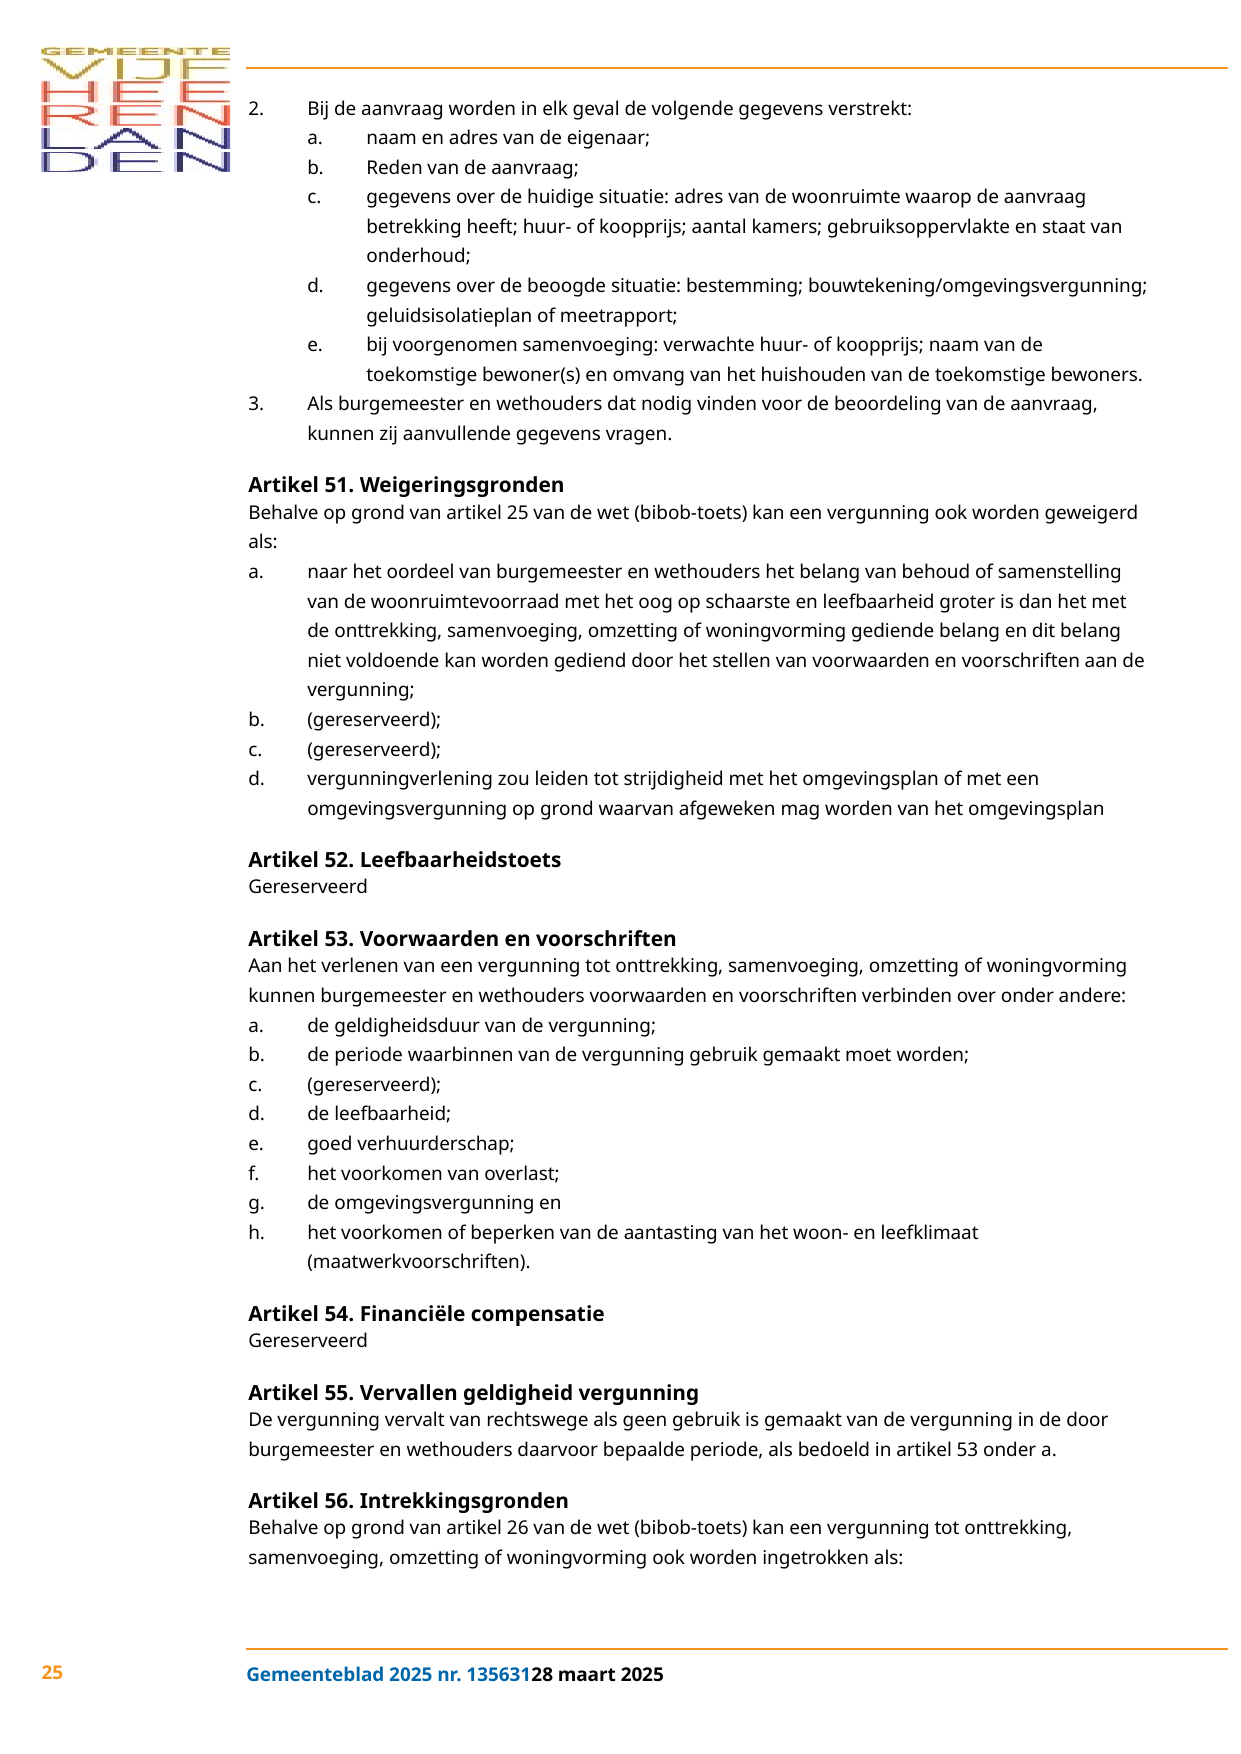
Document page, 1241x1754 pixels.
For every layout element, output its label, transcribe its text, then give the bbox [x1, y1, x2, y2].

list naam en adres van de eigenaar; [307, 124, 1152, 150]
list (gereserveerd); [248, 736, 1152, 761]
list het voorkomen van overlast; [248, 1160, 1152, 1185]
text Artikel 56. Intrekkingsgronden [248, 1486, 1152, 1514]
text Artikel 53. Voorwaarden en voorschriften [248, 924, 1152, 953]
list gegevens over de beoogde situatie: bestemming; bouwtekening/omgevingsvergunning; geluidsisolatieplan of meetrapport; [307, 272, 1152, 328]
list naar het oordeel van burgemeester en wethouders het belang van behoud of samenstelling van de woonruimtevoorraad met het oog op schaarste en leefbaarheid groter is dan het met de onttrekking, samenvoeging, omzetting of woningvorming gediende belang en dit belang niet voldoende kan worden gediend door het stellen van voorwaarden en voorschriften aan de vergunning; [248, 558, 1152, 702]
text Gereserveerd [248, 1327, 1152, 1353]
list bij voorgenomen samenvoeging: verwachte huur- of koopprijs; naam van de toekomstige bewoner(s) en omvang van het huishouden van de toekomstige bewoners. [307, 331, 1152, 387]
list Als burgemeester en wethouders dat nodig vinden voor de beoordeling van de aanvraag, kunnen zij aanvullende gegevens vragen. [248, 391, 1152, 446]
list de geldigheidsduur van de vergunning; [248, 1012, 1152, 1037]
list de periode waarbinnen van de vergunning gebruik gemaakt moet worden; [248, 1041, 1152, 1067]
text De vergunning vervalt van rechtswege als geen gebruik is gemaakt van de vergunning in de door burgemeester en wethouders daarvoor bepaalde periode, als bedoeld in artikel 53 onder a. [248, 1406, 1152, 1461]
list de omgevingsvergunning en [248, 1189, 1152, 1215]
list het voorkomen of beperken van de aantasting van het woon- en leefklimaat (maatwerkvoorschriften). [248, 1219, 1152, 1274]
text Artikel 54. Financiële compensatie [248, 1299, 1152, 1327]
list vergunningverlening zou leiden tot strijdigheid met het omgevingsplan of met een omgevingsvergunning op grond waarvan afgeweken mag worden van het omgevingsplan [248, 765, 1152, 821]
list gegevens over de huidige situatie: adres van de woonruimte waarop de aanvraag betrekking heeft; huur- of koopprijs; aantal kamers; gebruiksoppervlakte en staat van onderhoud; [307, 183, 1152, 268]
text Behalve op grond van artikel 25 van de wet (bibob-toets) kan een vergunning ook worden geweigerd als: [248, 499, 1152, 554]
list (gereserveerd); [248, 1071, 1152, 1097]
text Artikel 52. Leefbaarheidstoets [248, 845, 1152, 874]
text Artikel 55. Vervallen geldigheid vergunning [248, 1378, 1152, 1406]
list goed verhuurderschap; [248, 1130, 1152, 1156]
text Gereserveerd [248, 874, 1152, 899]
text Aan het verlenen van een vergunning tot onttrekking, samenvoeging, omzetting of woningvorming kunnen burgemeester en wethouders voorwaarden en voorschriften verbinden over onder andere: [248, 953, 1152, 1008]
text Artikel 51. Weigeringsgronden [248, 471, 1152, 499]
text Behalve op grond van artikel 26 van de wet (bibob-toets) kan een vergunning tot onttrekking, samenvoeging, omzetting of woningvorming ook worden ingetrokken als: [248, 1514, 1152, 1570]
list Reden van de aanvraag; [307, 154, 1152, 180]
list de leefbaarheid; [248, 1101, 1152, 1126]
picture [41, 47, 231, 172]
list (gereserveerd); [248, 706, 1152, 732]
list Bij de aanvraag worden in elk geval de volgende gegevens verstrekt: [248, 95, 1152, 121]
